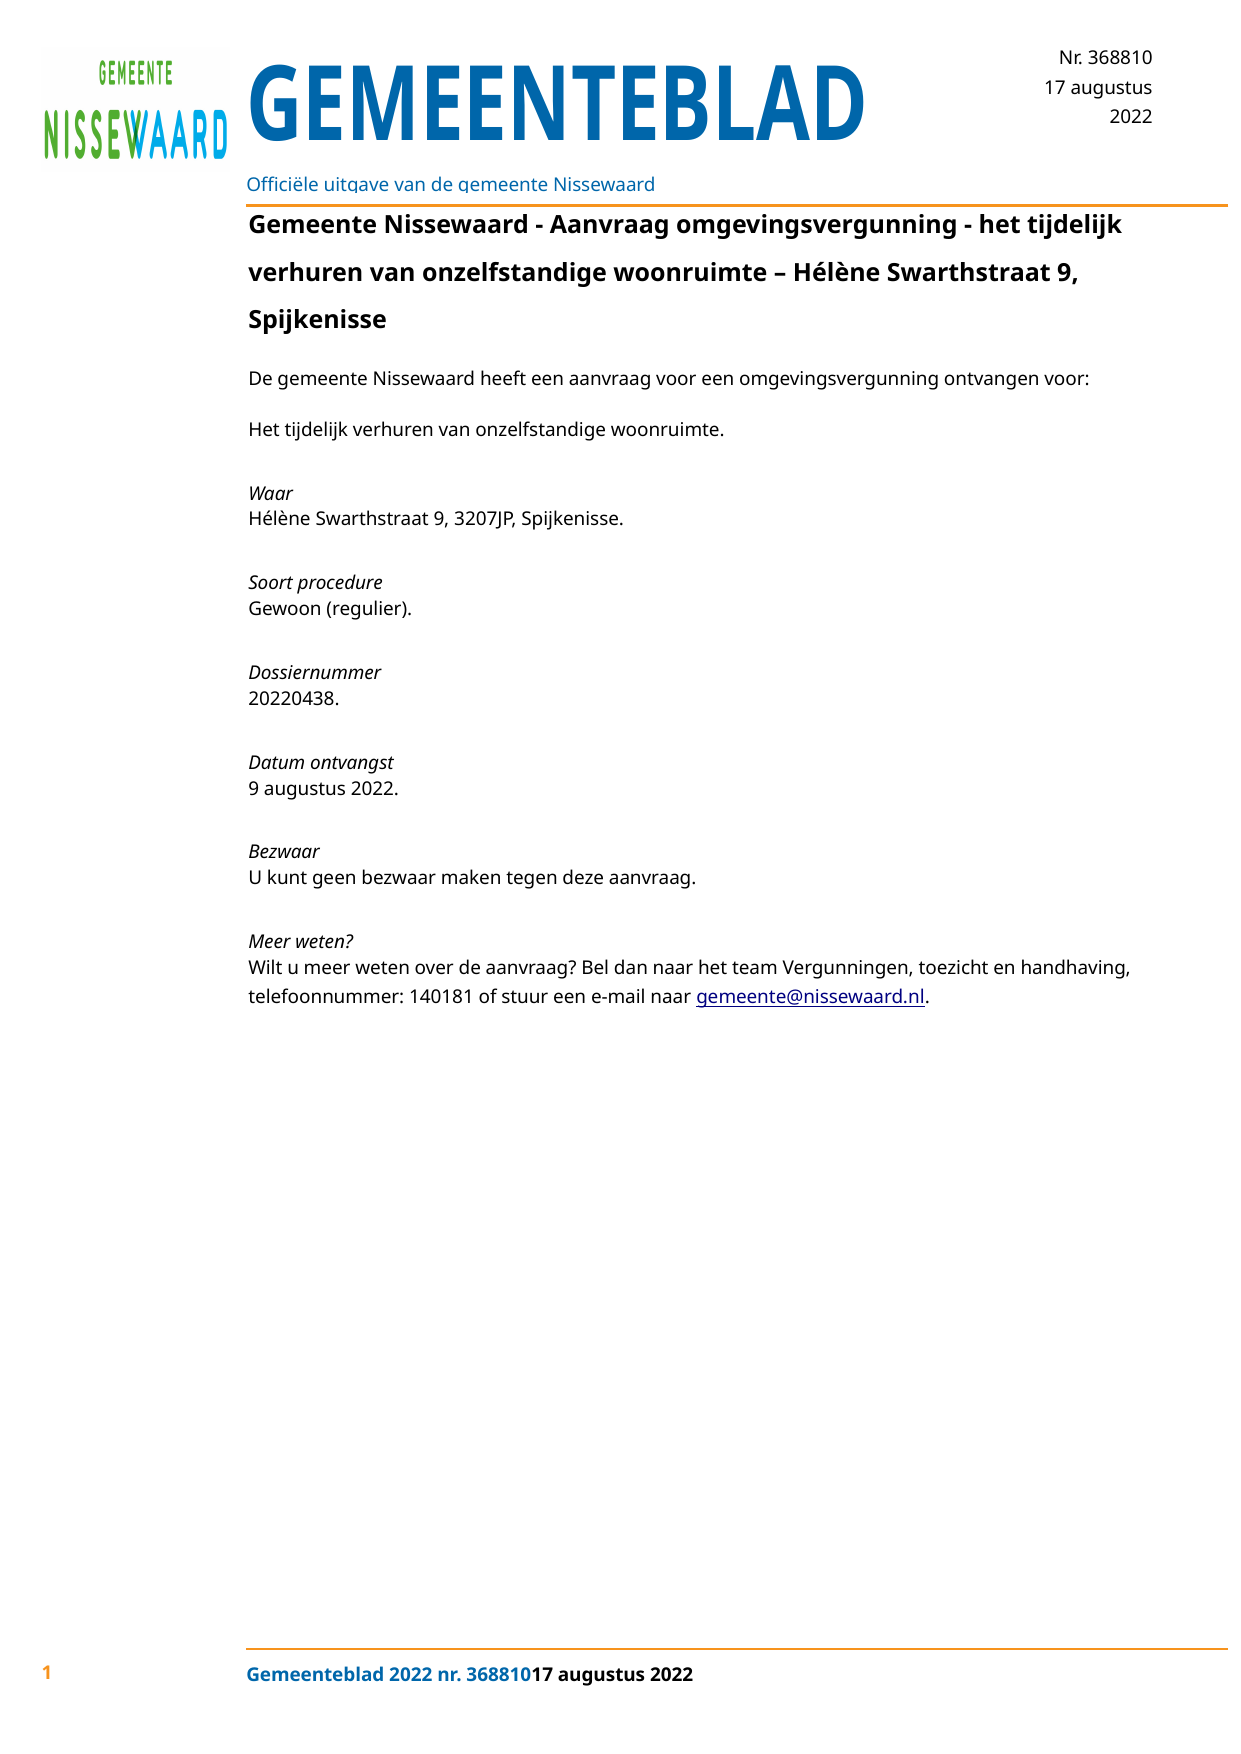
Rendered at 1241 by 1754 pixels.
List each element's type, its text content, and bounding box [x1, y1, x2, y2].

text Gemeente Nissewaard - Aanvraag omgevingsvergunning - het tijdelijk verhuren van onzelfstandige woonruimte – Hélène Swarthstraat 9, Spijkenisse [248, 207, 1152, 336]
text 9 augustus 2022. [248, 775, 1152, 800]
text Meer weten? [248, 928, 1152, 954]
text Het tijdelijk verhuren van onzelfstandige woonruimte. [248, 416, 1152, 442]
text 20220438. [248, 685, 1152, 711]
text Soort procedure [248, 569, 1152, 595]
text Datum ontvangst [248, 749, 1152, 775]
text De gemeente Nissewaard heeft een aanvraag voor een omgevingsvergunning ontvangen voor: [248, 366, 1152, 391]
text Gewoon (regulier). [248, 595, 1152, 621]
text Waar [248, 480, 1152, 506]
text Hélène Swarthstraat 9, 3207JP, Spijkenisse. [248, 506, 1152, 531]
text Dossiernummer [248, 659, 1152, 685]
text U kunt geen bezwaar maken tegen deze aanvraag. [248, 864, 1152, 890]
text Bezwaar [248, 839, 1152, 864]
picture [41, 47, 231, 172]
text Wilt u meer weten over de aanvraag? Bel dan naar het team Vergunningen, toezicht en handhaving, telefoonnummer: 140181 of stuur een e-mail naar gemeente@nissewaard.nl. [248, 954, 1152, 1009]
